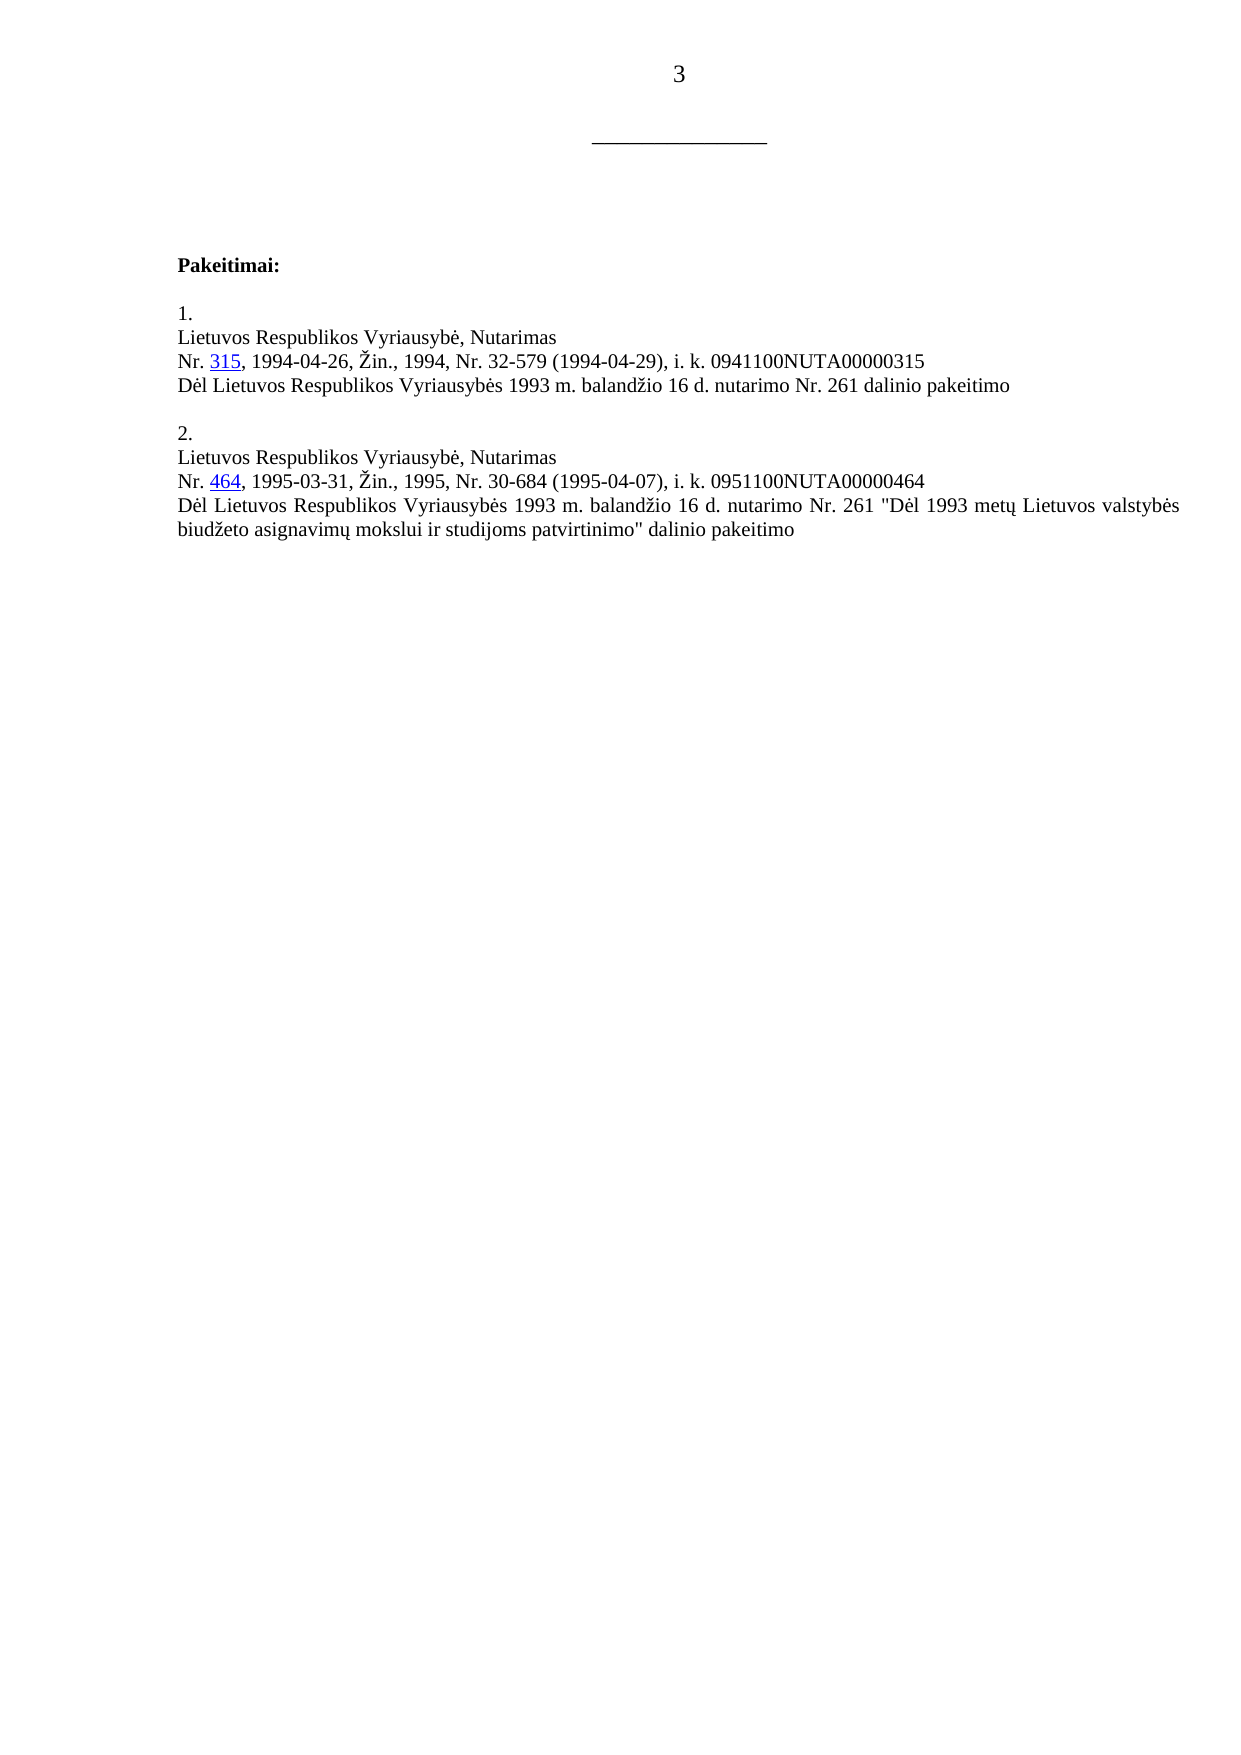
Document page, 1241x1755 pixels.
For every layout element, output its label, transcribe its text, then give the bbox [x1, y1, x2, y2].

text 2. [177, 421, 1181, 445]
text 1. [177, 301, 1181, 325]
text Dėl Lietuvos Respublikos Vyriausybės 1993 m. balandžio 16 d. nutarimo Nr. 261 dalinio pakeitimo [177, 373, 1181, 397]
text Nr. 464, 1995-03-31, Žin., 1995, Nr. 30-684 (1995-04-07), i. k. 0951100NUTA00000464 [177, 469, 1181, 493]
text Dėl Lietuvos Respublikos Vyriausybės 1993 m. balandžio 16 d. nutarimo Nr. 261 "Dėl 1993 metų Lietuvos valstybės biudžeto asignavimų mokslui ir studijoms patvirtinimo" dalinio pakeitimo [177, 493, 1181, 541]
text Lietuvos Respublikos Vyriausybė, Nutarimas [177, 325, 1181, 349]
text ______________ [177, 118, 1181, 147]
text Pakeitimai: [177, 252, 1181, 277]
text Nr. 315, 1994-04-26, Žin., 1994, Nr. 32-579 (1994-04-29), i. k. 0941100NUTA00000315 [177, 349, 1181, 373]
text Lietuvos Respublikos Vyriausybė, Nutarimas [177, 445, 1181, 469]
